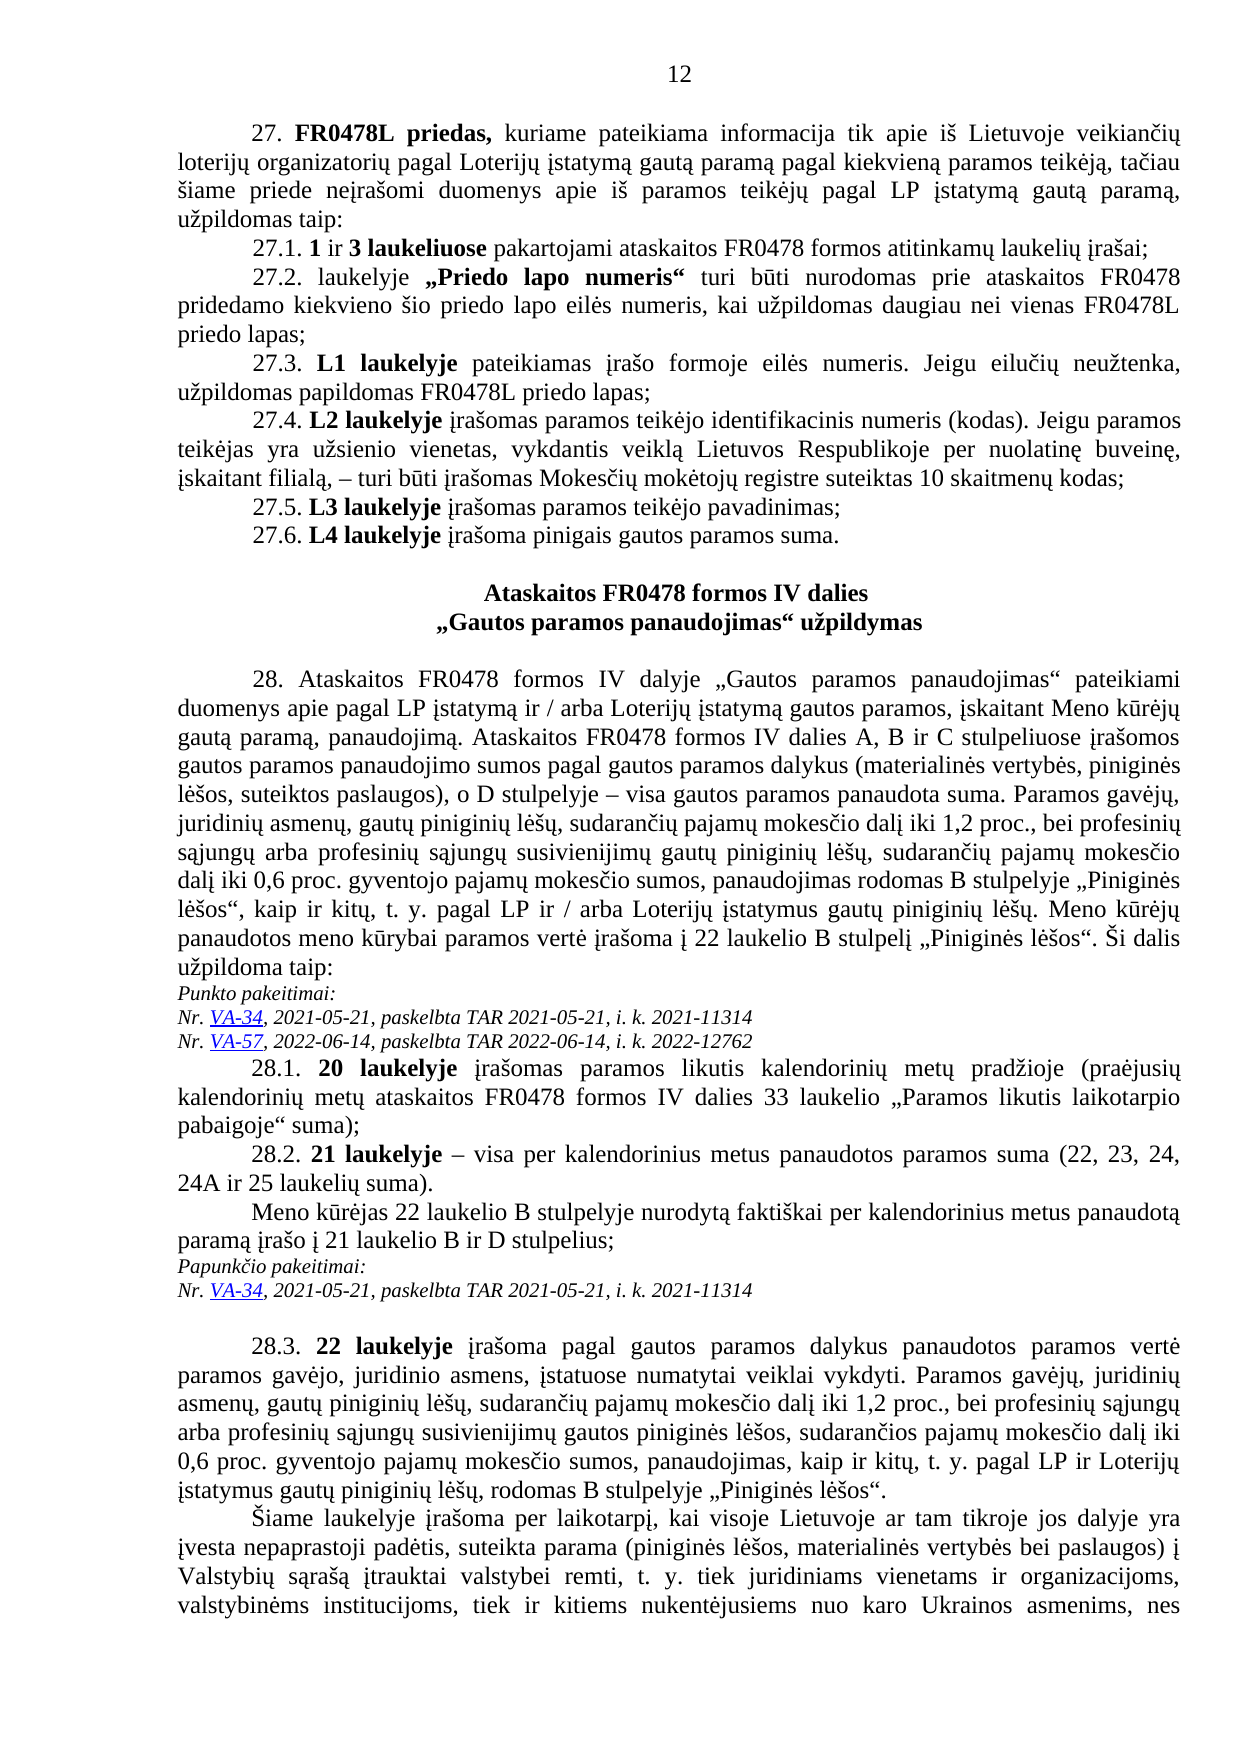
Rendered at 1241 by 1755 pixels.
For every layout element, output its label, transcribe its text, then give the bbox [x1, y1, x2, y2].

text 27.4. L2 laukelyje įrašomas paramos teikėjo identifikacinis numeris (kodas). Jeigu paramos teikėjas yra užsienio vienetas, vykdantis veiklą Lietuvos Respublikoje per nuolatinę buveinę, įskaitant filialą, – turi būti įrašomas Mokesčių mokėtojų registre suteiktas 10 skaitmenų kodas; [177, 406, 1181, 492]
text 27.5. L3 laukelyje įrašomas paramos teikėjo pavadinimas; [177, 492, 1181, 521]
text Nr. VA-34, 2021-05-21, paskelbta TAR 2021-05-21, i. k. 2021-11314 [177, 1278, 1181, 1302]
text 28.3. 22 laukelyje įrašoma pagal gautos paramos dalykus panaudotos paramos vertė paramos gavėjo, juridinio asmens, įstatuose numatytai veiklai vykdyti. Paramos gavėjų, juridinių asmenų, gautų piniginių lėšų, sudarančių pajamų mokesčio dalį iki 1,2 proc., bei profesinių sąjungų arba profesinių sąjungų susivienijimų gautos piniginės lėšos, sudarančios pajamų mokesčio dalį iki 0,6 proc. gyventojo pajamų mokesčio sumos, panaudojimas, kaip ir kitų, t. y. pagal LP ir Loterijų įstatymus gautų piniginių lėšų, rodomas B stulpelyje „Piniginės lėšos“. [177, 1331, 1181, 1503]
text 28. Ataskaitos FR0478 formos IV dalyje „Gautos paramos panaudojimas“ pateikiami duomenys apie pagal LP įstatymą ir / arba Loterijų įstatymą gautos paramos, įskaitant Meno kūrėjų gautą paramą, panaudojimą. Ataskaitos FR0478 formos IV dalies A, B ir C stulpeliuose įrašomos gautos paramos panaudojimo sumos pagal gautos paramos dalykus (materialinės vertybės, piniginės lėšos, suteiktos paslaugos), o D stulpelyje – visa gautos paramos panaudota suma. Paramos gavėjų, juridinių asmenų, gautų piniginių lėšų, sudarančių pajamų mokesčio dalį iki 1,2 proc., bei profesinių sąjungų arba profesinių sąjungų susivienijimų gautų piniginių lėšų, sudarančių pajamų mokesčio dalį iki 0,6 proc. gyventojo pajamų mokesčio sumos, panaudojimas rodomas B stulpelyje „Piniginės lėšos“, kaip ir kitų, t. y. pagal LP ir / arba Loterijų įstatymus gautų piniginių lėšų. Meno kūrėjų panaudotos meno kūrybai paramos vertė įrašoma į 22 laukelio B stulpelį „Piniginės lėšos“. Ši dalis užpildoma taip: [177, 664, 1181, 981]
text 27.6. L4 laukelyje įrašoma pinigais gautos paramos suma. [177, 521, 1181, 549]
text Meno kūrėjas 22 laukelio B stulpelyje nurodytą faktiškai per kalendorinius metus panaudotą paramą įrašo į 21 laukelio B ir D stulpelius; [177, 1197, 1181, 1254]
text Papunkčio pakeitimai: [177, 1254, 1181, 1278]
text 28.1. 20 laukelyje įrašomas paramos likutis kalendorinių metų pradžioje (praėjusių kalendorinių metų ataskaitos FR0478 formos IV dalies 33 laukelio „Paramos likutis laikotarpio pabaigoje“ suma); [177, 1053, 1181, 1139]
text Šiame laukelyje įrašoma per laikotarpį, kai visoje Lietuvoje ar tam tikroje jos dalyje yra įvesta nepaprastoji padėtis, suteikta parama (piniginės lėšos, materialinės vertybės bei paslaugos) į Valstybių sąrašą įtrauktai valstybei remti, t. y. tiek juridiniams vienetams ir organizacijoms, valstybinėms institucijoms, tiek ir kitiems nukentėjusiems nuo karo Ukrainos asmenims, nes [177, 1503, 1181, 1618]
text „Gautos paramos panaudojimas“ užpildymas [177, 607, 1181, 636]
text 27.1. 1 ir 3 laukeliuose pakartojami ataskaitos FR0478 formos atitinkamų laukelių įrašai; [177, 233, 1181, 262]
text 28.2. 21 laukelyje – visa per kalendorinius metus panaudotos paramos suma (22, 23, 24, 24A ir 25 laukelių suma). [177, 1139, 1181, 1197]
text 27.2. laukelyje „Priedo lapo numeris“ turi būti nurodomas prie ataskaitos FR0478 pridedamo kiekvieno šio priedo lapo eilės numeris, kai užpildomas daugiau nei vienas FR0478L priedo lapas; [177, 262, 1181, 348]
text Ataskaitos FR0478 formos IV dalies [177, 578, 1181, 607]
text Punkto pakeitimai: [177, 981, 1181, 1005]
text Nr. VA-34, 2021-05-21, paskelbta TAR 2021-05-21, i. k. 2021-11314 [177, 1005, 1181, 1029]
text Nr. VA-57, 2022-06-14, paskelbta TAR 2022-06-14, i. k. 2022-12762 [177, 1029, 1181, 1053]
text 27. FR0478L priedas, kuriame pateikiama informacija tik apie iš Lietuvoje veikiančių loterijų organizatorių pagal Loterijų įstatymą gautą paramą pagal kiekvieną paramos teikėją, tačiau šiame priede neįrašomi duomenys apie iš paramos teikėjų pagal LP įstatymą gautą paramą, užpildomas taip: [177, 118, 1181, 233]
text 27.3. L1 laukelyje pateikiamas įrašo formoje eilės numeris. Jeigu eilučių neužtenka, užpildomas papildomas FR0478L priedo lapas; [177, 348, 1181, 406]
